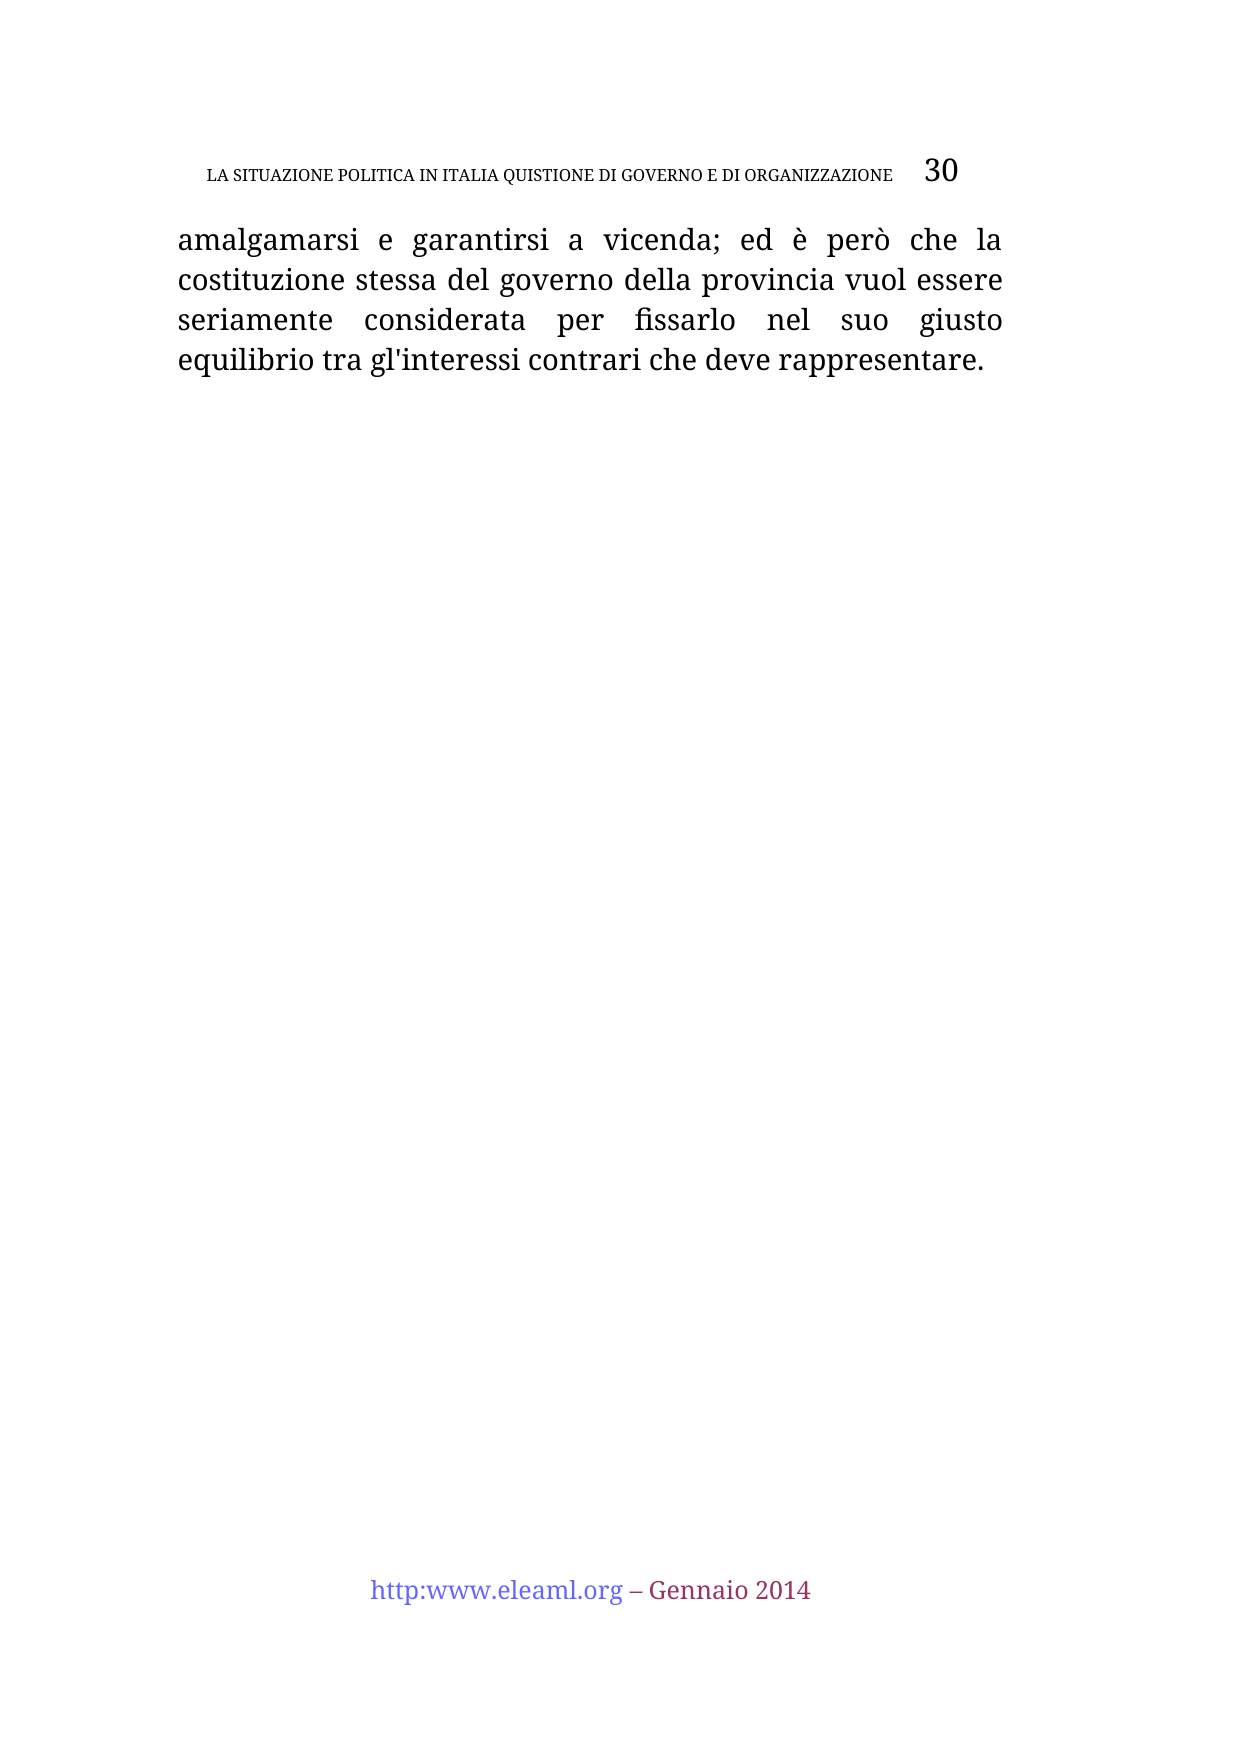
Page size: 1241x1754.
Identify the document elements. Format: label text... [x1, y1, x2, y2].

text amalgamarsi e garantirsi a vicenda; ed è però che la costituzione stessa del governo della provincia vuol essere seriamente considerata per fissarlo nel suo giusto equilibrio tra gl'interessi contrari che deve rappresentare. [177, 220, 1004, 378]
